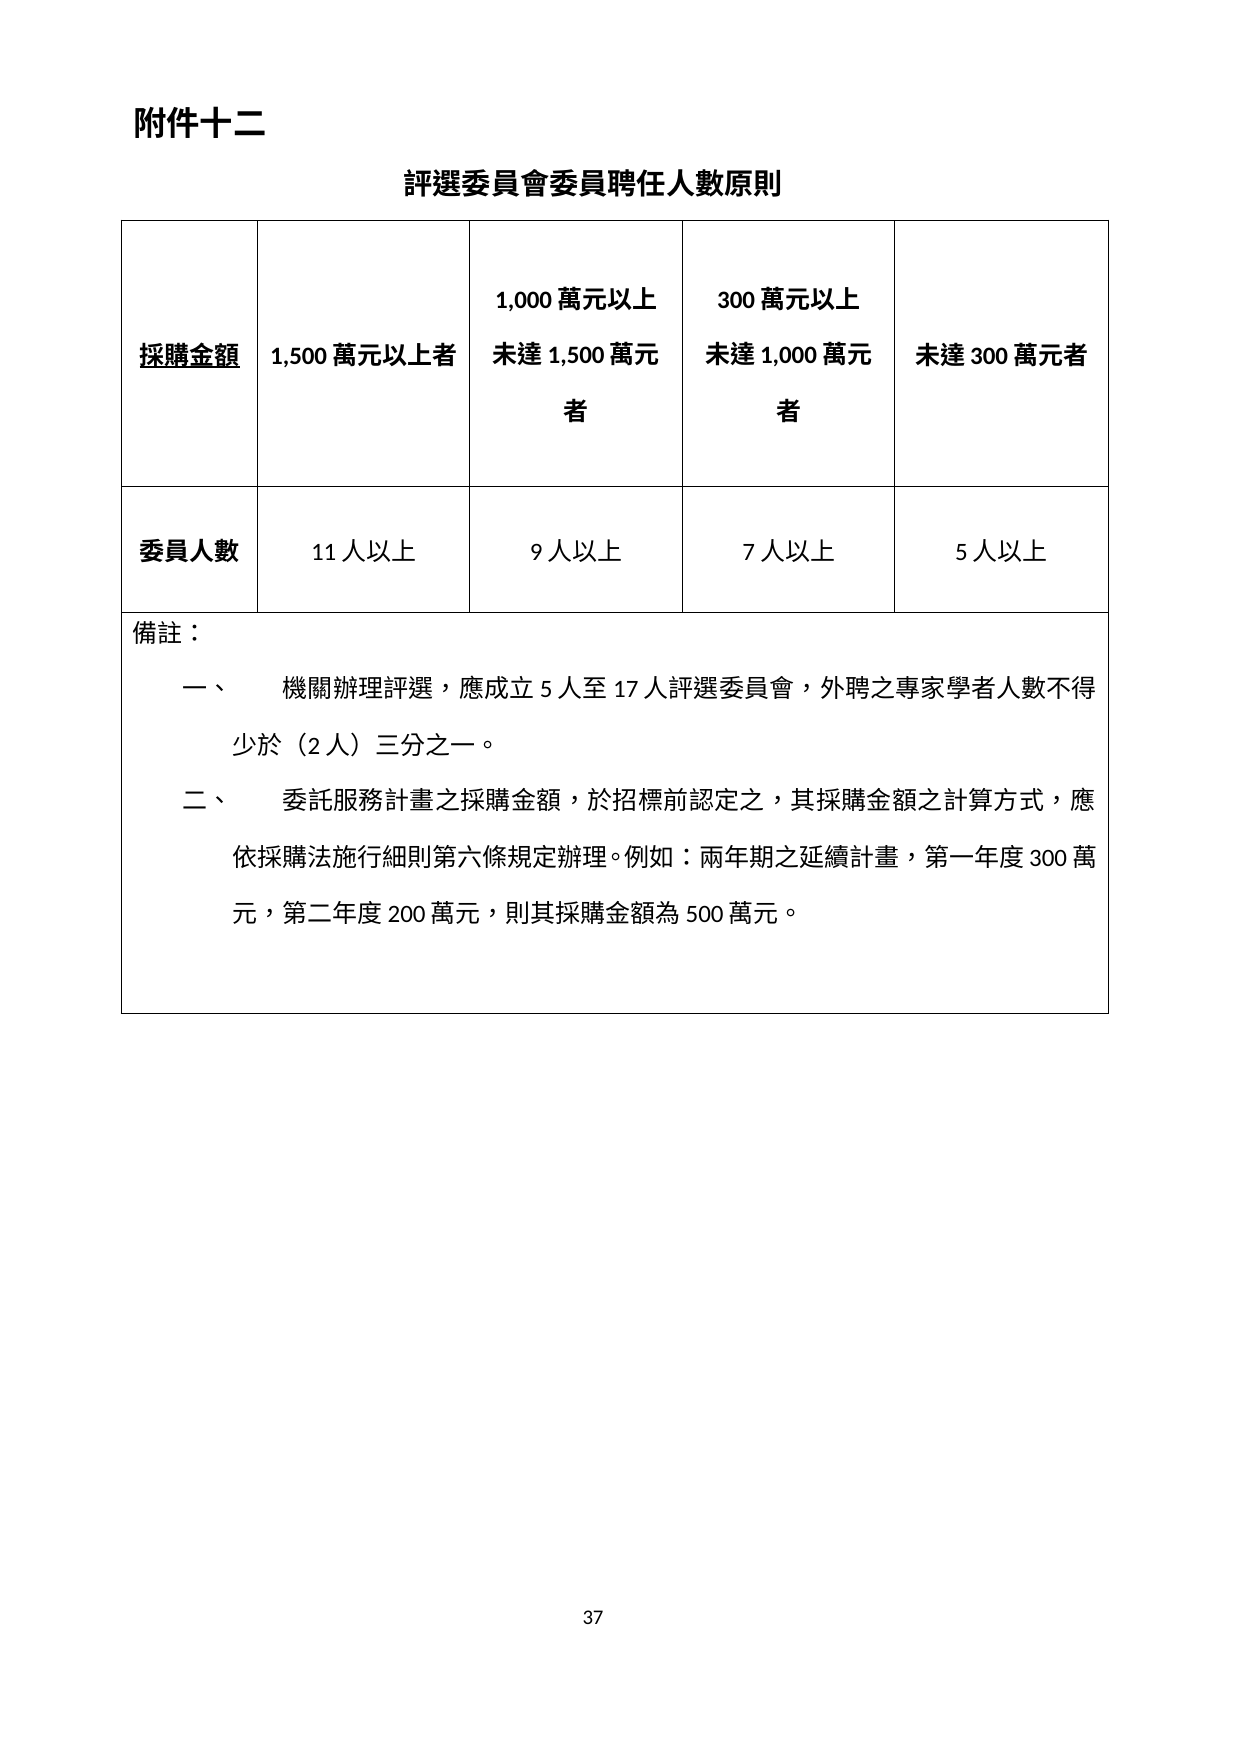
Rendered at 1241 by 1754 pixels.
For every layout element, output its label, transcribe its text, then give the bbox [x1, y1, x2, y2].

table_header 300萬元以上 未達1,000萬元者 [683, 221, 894, 486]
table_header 1,500萬元以上者 [258, 221, 469, 486]
table_cell 委員人數 [122, 487, 257, 612]
text 附件十二 [133, 96, 1053, 144]
table_cell 11人以上 [258, 487, 469, 612]
table_header 採購金額 [122, 221, 257, 486]
table_header 1,000萬元以上 未達1,500萬元者 [470, 221, 682, 486]
table_cell 7人以上 [683, 487, 894, 612]
table_header 未達300萬元者 [895, 221, 1108, 486]
table_cell 5人以上 [895, 487, 1108, 612]
text 評選委員會委員聘任人數原則 [133, 144, 1053, 219]
table_cell 9人以上 [470, 487, 682, 612]
table_cell 備註： 機關辦理評選，應成立5人至17人評選委員會，外聘之專家學者人數不得少於（2人）三分之一。 委託服務計畫之採購金額，於招標前認定之，其採購金額之計算方式，應依採購法施行細則第六條規定辦理。例如：兩年期之延續計畫，第一年度300萬元，第二年度200萬元，則其採購金額為500萬元。 [122, 613, 1108, 1013]
